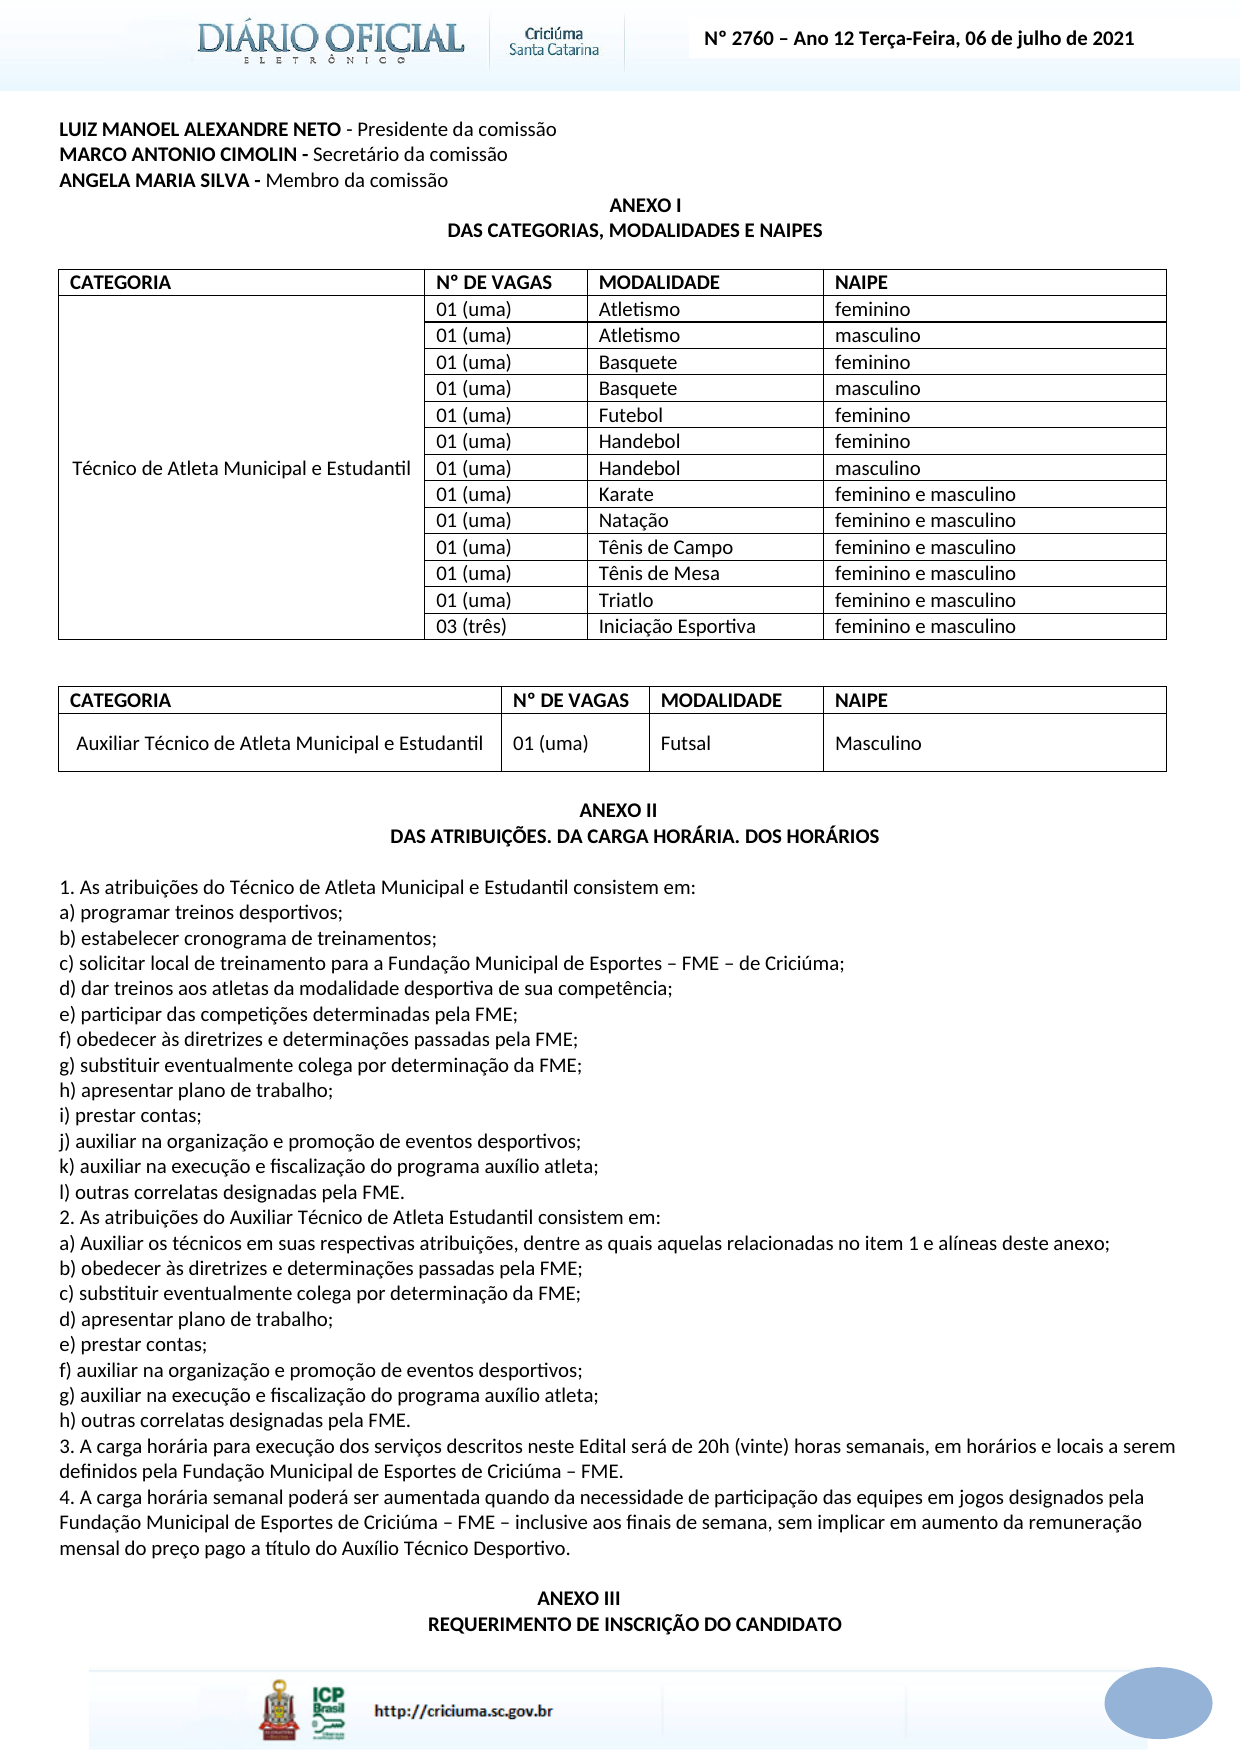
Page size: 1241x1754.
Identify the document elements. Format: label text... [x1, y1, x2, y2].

text f) obedecer às diretrizes e determinações passadas pela FME; [59, 1026, 1181, 1052]
table_header Nº DE VAGAS [638, 687, 649, 713]
table_cell Atletismo [812, 296, 823, 321]
table_header CATEGORIA [59, 270, 70, 295]
table_cell Basquete [588, 375, 598, 401]
table_header NAIPE [1155, 270, 1166, 295]
table_header MODALIDADE [812, 270, 823, 295]
table_cell 01 (uma) [576, 296, 587, 321]
table_cell 01 (uma) [425, 534, 436, 559]
text e) prestar contas; [59, 1331, 1181, 1357]
table_cell 01 (uma) [576, 455, 587, 480]
table_cell Futebol [588, 402, 598, 427]
table_cell Karate [812, 481, 823, 507]
table_cell Futsal [650, 714, 823, 771]
table_cell feminino [1155, 296, 1166, 321]
table_header CATEGORIA [59, 687, 70, 713]
text l) outras correlatas designadas pela FME. [59, 1179, 1181, 1204]
text c) substituir eventualmente colega por determinação da FME; [59, 1281, 1181, 1306]
table_cell 01 (uma) [425, 455, 436, 480]
table_header NAIPE [1155, 687, 1166, 713]
table_cell Handebol [812, 428, 823, 454]
text 2. As atribuições do Auxiliar Técnico de Atleta Estudantil consistem em: [59, 1204, 1181, 1230]
table_cell 01 (uma) [425, 296, 436, 321]
table_cell 01 (uma) [425, 428, 436, 454]
text MARCO ANTONIO CIMOLIN - Secretário da comissão [59, 141, 1181, 167]
text 3. A carga horária para execução dos serviços descritos neste Edital será de 20h (vinte) horas semanais, em horários e locais a serem definidos pela Fundação Municipal de Esportes de Criciúma – FME. [59, 1433, 1181, 1484]
table_cell Triatlo [588, 587, 598, 612]
table_cell 01 (uma) [576, 561, 587, 586]
text ANEXO III [89, 1586, 1181, 1611]
table_cell Handebol [812, 455, 823, 480]
table_cell 03 (três) [576, 614, 587, 639]
text h) apresentar plano de trabalho; [59, 1077, 1181, 1103]
table_cell 01 (uma) [576, 402, 587, 427]
text d) dar treinos aos atletas da modalidade desportiva de sua competência; [59, 976, 1181, 1001]
table_cell Atletismo [588, 296, 598, 321]
table_cell 01 (uma) [576, 481, 587, 507]
text b) obedecer às diretrizes e determinações passadas pela FME; [59, 1255, 1181, 1281]
text 1. As atribuições do Técnico de Atleta Municipal e Estudantil consistem em: [59, 874, 1181, 899]
table_header Nº DE VAGAS [502, 687, 513, 713]
text c) solicitar local de treinamento para a Fundação Municipal de Esportes – FME – de Criciúma; [59, 950, 1181, 976]
text g) substituir eventualmente colega por determinação da FME; [59, 1052, 1181, 1077]
text h) outras correlatas designadas pela FME. [59, 1408, 1181, 1433]
table_cell 01 (uma) [576, 349, 587, 374]
table_header Nº DE VAGAS [425, 270, 436, 295]
text DAS CATEGORIAS, MODALIDADES E NAIPES [89, 218, 1181, 243]
table_cell 01 (uma) [425, 349, 436, 374]
table_cell masculino [1155, 455, 1166, 480]
table_cell 01 (uma) [576, 375, 587, 401]
table_cell feminino [824, 428, 835, 454]
table_header MODALIDADE [650, 687, 661, 713]
table_cell masculino [824, 323, 835, 348]
table_cell 01 (uma) [502, 714, 649, 771]
table_cell 01 (uma) [425, 323, 436, 348]
table_cell masculino [1155, 323, 1166, 348]
table_cell masculino [824, 455, 835, 480]
table_header NAIPE [824, 687, 835, 713]
table_cell feminino [824, 402, 835, 427]
text k) auxiliar na execução e fiscalização do programa auxílio atleta; [59, 1153, 1181, 1179]
table_cell Basquete [812, 349, 823, 374]
text ANEXO II [89, 798, 1181, 823]
table_header Nº DE VAGAS [576, 270, 587, 295]
text d) apresentar plano de trabalho; [59, 1306, 1181, 1331]
text b) estabelecer cronograma de treinamentos; [59, 925, 1181, 950]
table_cell Triatlo [812, 587, 823, 612]
table_header NAIPE [824, 270, 835, 295]
table_cell 01 (uma) [425, 561, 436, 586]
text REQUERIMENTO DE INSCRIÇÃO DO CANDIDATO [89, 1611, 1181, 1636]
table_cell 01 (uma) [576, 534, 587, 559]
table_cell feminino [1155, 402, 1166, 427]
table_cell 01 (uma) [425, 481, 436, 507]
table_cell masculino [1155, 375, 1166, 401]
table_cell Handebol [588, 428, 598, 454]
table_cell Tênis de Mesa [812, 561, 823, 586]
table_cell 03 (três) [425, 614, 436, 639]
table_cell 01 (uma) [576, 323, 587, 348]
table_cell masculino [824, 375, 835, 401]
table_header CATEGORIA [413, 270, 424, 295]
table_cell 01 (uma) [576, 508, 587, 533]
table_cell feminino [1155, 349, 1166, 374]
table_cell feminino [1155, 428, 1166, 454]
table_cell 01 (uma) [576, 587, 587, 612]
text 4. A carga horária semanal poderá ser aumentada quando da necessidade de participação das equipes em jogos designados pela Fundação Municipal de Esportes de Criciúma – FME – inclusive aos finais de semana, sem implicar em aumento da remuneração mensal do preço pago a título do Auxílio Técnico Desportivo. [59, 1484, 1181, 1560]
text f) auxiliar na organização e promoção de eventos desportivos; [59, 1357, 1181, 1382]
table_cell Basquete [812, 375, 823, 401]
table_cell Handebol [588, 455, 598, 480]
table_cell 01 (uma) [576, 428, 587, 454]
text a) Auxiliar os técnicos em suas respectivas atribuições, dentre as quais aquelas relacionadas no item 1 e alíneas deste anexo; [59, 1230, 1181, 1255]
text ANGELA MARIA SILVA - Membro da comissão [59, 167, 1181, 192]
table_cell 01 (uma) [425, 375, 436, 401]
table_header MODALIDADE [812, 687, 823, 713]
table_header CATEGORIA [490, 687, 501, 713]
table_cell feminino [824, 349, 835, 374]
table_cell 01 (uma) [425, 508, 436, 533]
table_cell Técnico de Atleta Municipal e Estudantil [59, 296, 424, 639]
table_cell 01 (uma) [425, 402, 436, 427]
table_cell Natação [812, 508, 823, 533]
table_cell Natação [588, 508, 598, 533]
text ANEXO I [89, 192, 1181, 218]
table_cell Basquete [588, 349, 598, 374]
table_cell Atletismo [812, 323, 823, 348]
table_cell Masculino [824, 714, 1166, 771]
text DAS ATRIBUIÇÕES. DA CARGA HORÁRIA. DOS HORÁRIOS [89, 823, 1181, 848]
table_cell Karate [588, 481, 598, 507]
table_cell Futebol [812, 402, 823, 427]
text g) auxiliar na execução e fiscalização do programa auxílio atleta; [59, 1382, 1181, 1408]
text e) participar das competições determinadas pela FME; [59, 1001, 1181, 1026]
table_cell feminino [824, 296, 835, 321]
table_cell Atletismo [588, 323, 598, 348]
text a) programar treinos desportivos; [59, 899, 1181, 925]
text j) auxiliar na organização e promoção de eventos desportivos; [59, 1128, 1181, 1153]
text LUIZ MANOEL ALEXANDRE NETO - Presidente da comissão [59, 116, 1181, 141]
table_header MODALIDADE [588, 270, 598, 295]
text i) prestar contas; [59, 1103, 1181, 1128]
table_cell 01 (uma) [425, 587, 436, 612]
table_cell Auxiliar Técnico de Atleta Municipal e Estudantil [59, 714, 501, 771]
